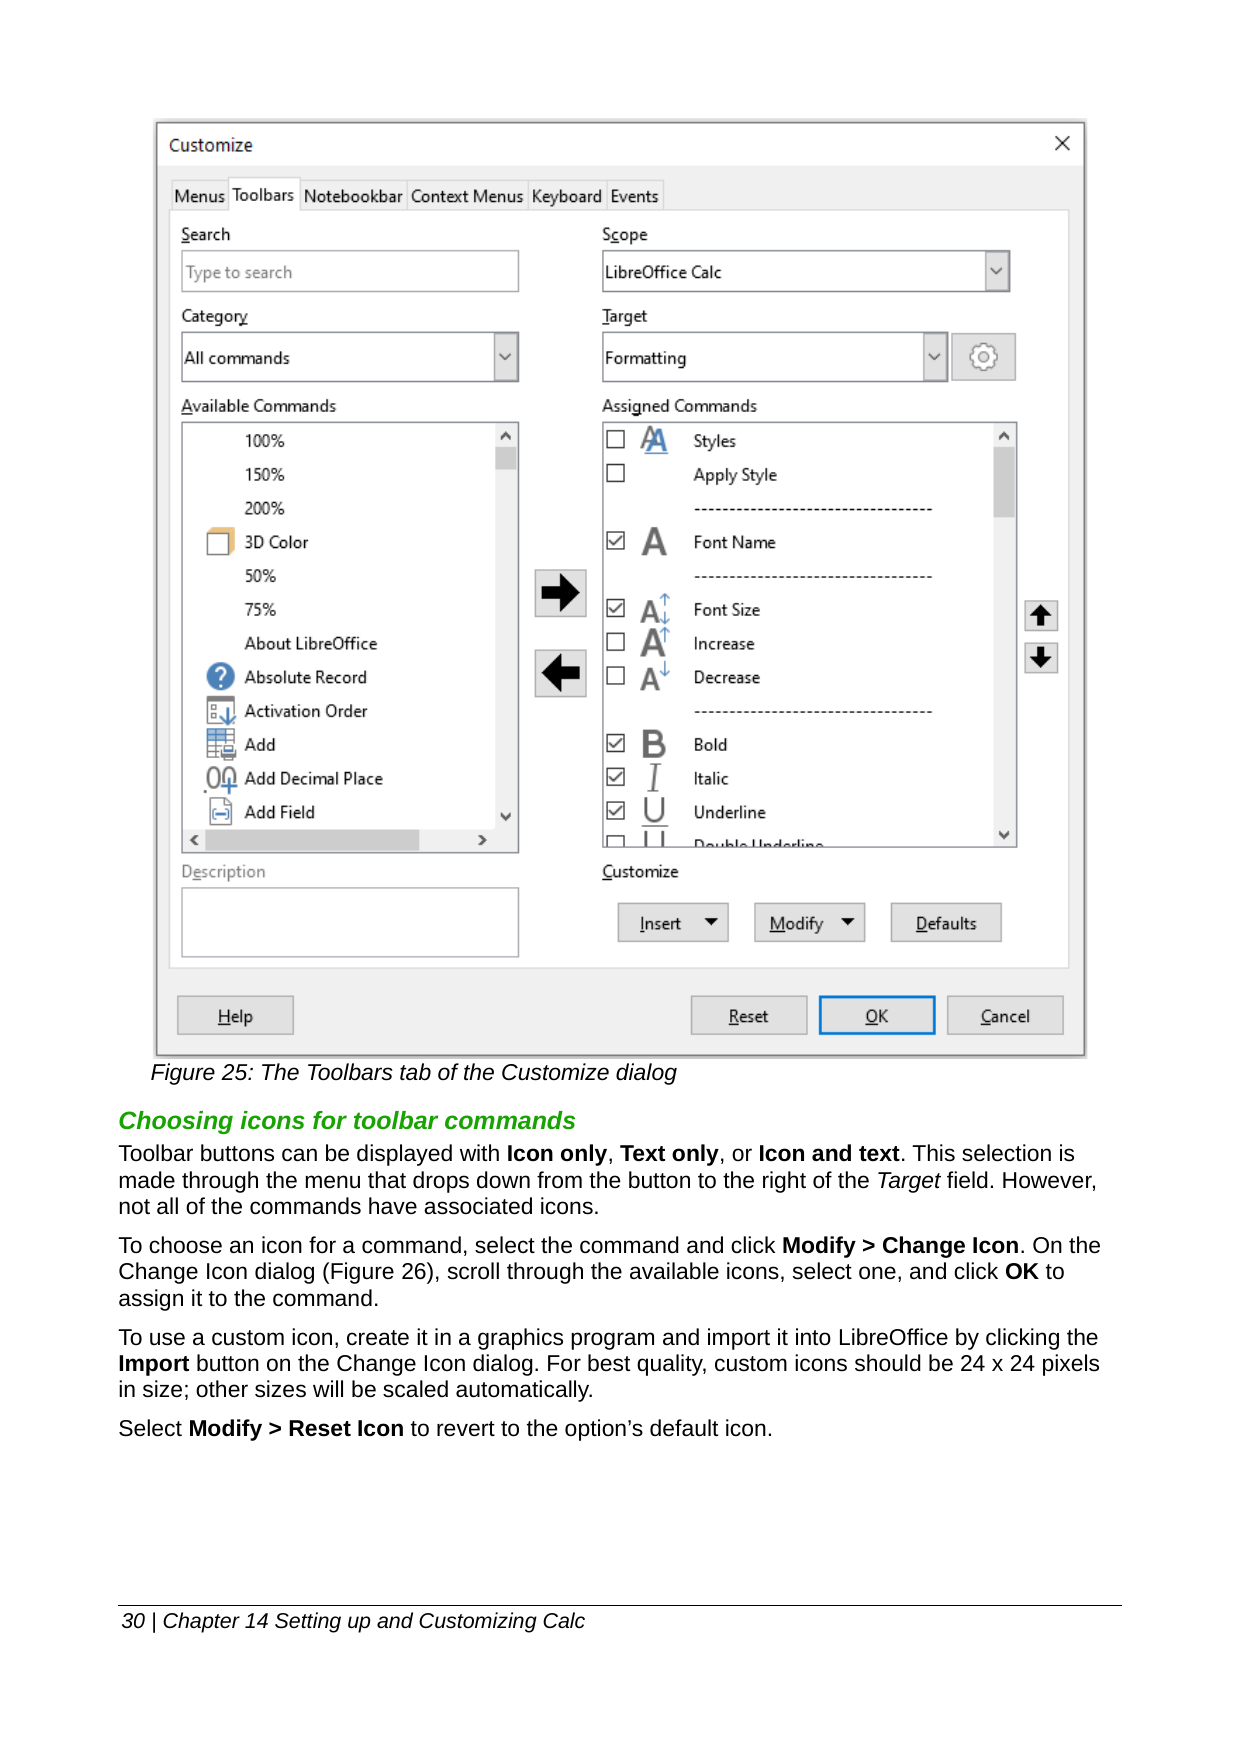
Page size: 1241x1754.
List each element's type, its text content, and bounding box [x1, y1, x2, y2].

subtitle Choosing icons for toolbar commands [118, 1106, 1122, 1134]
text Figure 25: The Toolbars tab of the Customize dialog [150, 118, 1090, 1085]
picture [152, 118, 1088, 1059]
text Select Modify > Reset Icon to revert to the option’s default icon. [118, 1415, 1122, 1441]
text To use a custom icon, create it in a graphics program and import it into LibreOffice by clicking the Import button on the Change Icon dialog. For best quality, custom icons should be 24 x 24 pixels in size; other sizes will be scaled automatically. [118, 1323, 1122, 1402]
text To choose an icon for a command, select the command and click Modify > Change Icon. On the Change Icon dialog (Figure 26), scroll through the available icons, select one, and click OK to assign it to the command. [118, 1232, 1122, 1311]
text Toolbar buttons can be displayed with Icon only, Text only, or Icon and text. This selection is made through the menu that drops down from the button to the right of the Target field. However, not all of the commands have associated icons. [118, 1140, 1122, 1219]
